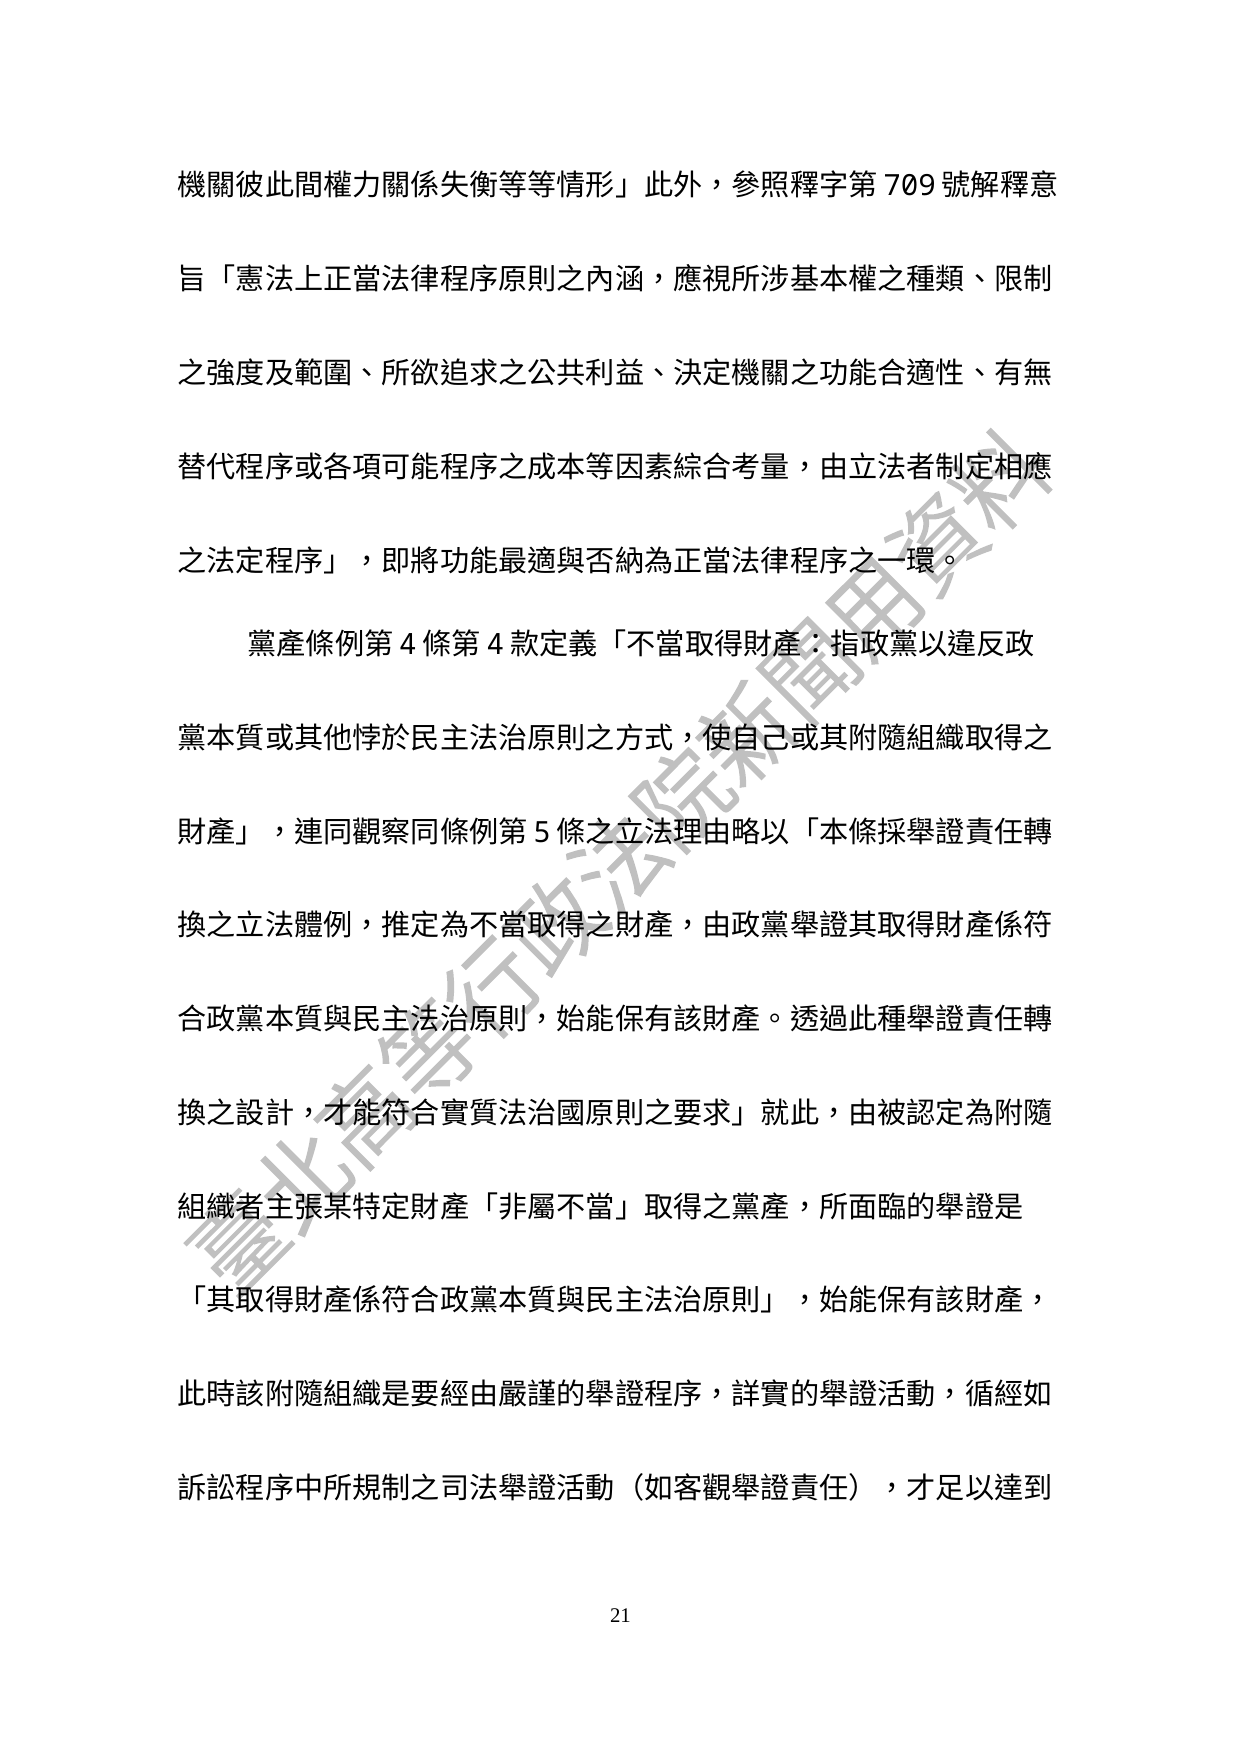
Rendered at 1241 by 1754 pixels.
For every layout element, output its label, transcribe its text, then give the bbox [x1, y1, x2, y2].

text 黨產條例第4條第4款定義「不當取得財產：指政黨以違反政黨本質或其他悖於民主法治原則之方式，使自己或其附隨組織取得之財產」，連同觀察同條例第5條之立法理由略以「本條採舉證責任轉換之立法體例，推定為不當取得之財產，由政黨舉證其取得財產係符合政黨本質與民主法治原則，始能保有該財產。透過此種舉證責任轉換之設計，才能符合實質法治國原則之要求」就此，由被認定為附隨組織者主張某特定財產「非屬不當」取得之黨產，所面臨的舉證是「其取得財產係符合政黨本質與民主法治原則」，始能保有該財產，此時該附隨組織是要經由嚴謹的舉證程序，詳實的舉證活動，循經如訴訟程序中所規制之司法舉證活動（如客觀舉證責任），才足以達到 [177, 600, 1063, 1506]
text 對於五權分立之分工，實務上也提出以「功能最適原則」為其指標，釋字第613號解釋指明「作為憲法基本原則之一之權力分立原則，其意義不僅在於權力之區分，將所有國家事務分配由組織、制度與功能等各方面均較適當之國家機關擔當履行，以使國家決定更能有效達到正確之境地。」另關於權力的制衡，同號解釋則提出更精闢之說明，指明核心領域之不得逾越：「權力之相互制衡仍有其界限，除不能牴觸憲法明文規定外，亦不能侵犯各該憲法機關之權力核心領域，或對其他憲法機關權力之行使造成實質妨礙（本院釋字第585號解釋參照）或導致責任政治遭受破壞（本院釋字第391號解釋參照），例如剝奪其他憲法機關為履行憲法賦予之任務所必要之基礎人事與預算；或剝奪憲法所賦予其他國家機關之核心任務；或逕行取而代之，而使機關彼此間權力關係失衡等等情形」此外，參照釋字第709號解釋意旨「憲法上正當法律程序原則之內涵，應視所涉基本權之種類、限制之強度及範圍、所欲追求之公共利益、決定機關之功能合適性、有無替代程序或各項可能程序之成本等因素綜合考量，由立法者制定相應之法定程序」，即將功能最適與否納為正當法律程序之一環。 [177, 142, 1063, 579]
